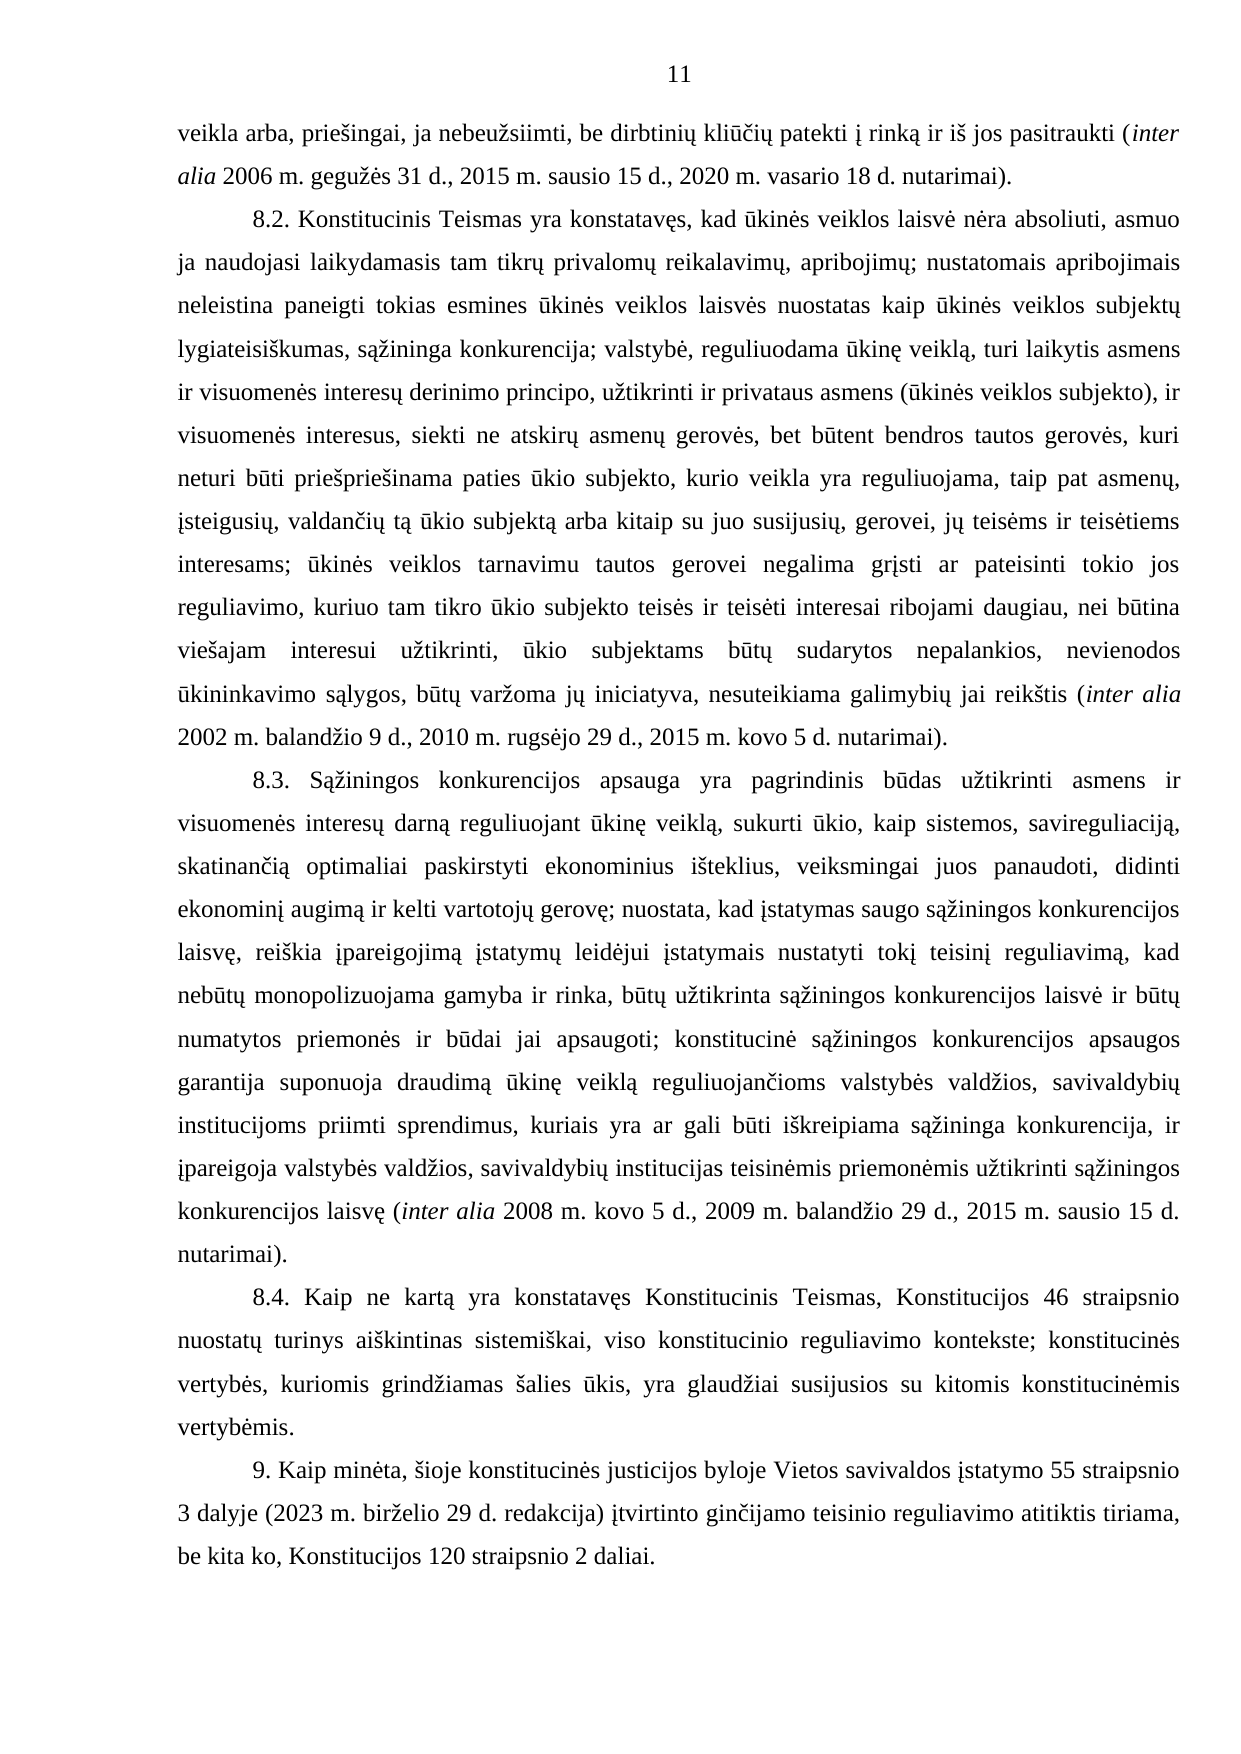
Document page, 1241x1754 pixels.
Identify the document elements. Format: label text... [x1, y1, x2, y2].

text 8.3. Sąžiningos konkurencijos apsauga yra pagrindinis būdas užtikrinti asmens ir visuomenės interesų darną reguliuojant ūkinę veiklą, sukurti ūkio, kaip sistemos, savireguliaciją, skatinančią optimaliai paskirstyti ekonominius išteklius, veiksmingai juos panaudoti, didinti ekonominį augimą ir kelti vartotojų gerovę; nuostata, kad įstatymas saugo sąžiningos konkurencijos laisvę, reiškia įpareigojimą įstatymų leidėjui įstatymais nustatyti tokį teisinį reguliavimą, kad nebūtų monopolizuojama gamyba ir rinka, būtų užtikrinta sąžiningos konkurencijos laisvė ir būtų numatytos priemonės ir būdai jai apsaugoti; konstitucinė sąžiningos konkurencijos apsaugos garantija suponuoja draudimą ūkinę veiklą reguliuojančioms valstybės valdžios, savivaldybių institucijoms priimti sprendimus, kuriais yra ar gali būti iškreipiama sąžininga konkurencija, ir įpareigoja valstybės valdžios, savivaldybių institucijas teisinėmis priemonėmis užtikrinti sąžiningos konkurencijos laisvę (inter alia 2008 m. kovo 5 d., 2009 m. balandžio 29 d., 2015 m. sausio 15 d. nutarimai). [177, 765, 1181, 1268]
text veikla arba, priešingai, ja nebeužsiimti, be dirbtinių kliūčių patekti į rinką ir iš jos pasitraukti (inter alia 2006 m. gegužės 31 d., 2015 m. sausio 15 d., 2020 m. vasario 18 d. nutarimai). [177, 118, 1181, 190]
text 8.2. Konstitucinis Teismas yra konstatavęs, kad ūkinės veiklos laisvė nėra absoliuti, asmuo ja naudojasi laikydamasis tam tikrų privalomų reikalavimų, apribojimų; nustatomais apribojimais neleistina paneigti tokias esmines ūkinės veiklos laisvės nuostatas kaip ūkinės veiklos subjektų lygiateisiškumas, sąžininga konkurencija; valstybė, reguliuodama ūkinę veiklą, turi laikytis asmens ir visuomenės interesų derinimo principo, užtikrinti ir privataus asmens (ūkinės veiklos subjekto), ir visuomenės interesus, siekti ne atskirų asmenų gerovės, bet būtent bendros tautos gerovės, kuri neturi būti priešpriešinama paties ūkio subjekto, kurio veikla yra reguliuojama, taip pat asmenų, įsteigusių, valdančių tą ūkio subjektą arba kitaip su juo susijusių, gerovei, jų teisėms ir teisėtiems interesams; ūkinės veiklos tarnavimu tautos gerovei negalima grįsti ar pateisinti tokio jos reguliavimo, kuriuo tam tikro ūkio subjekto teisės ir teisėti interesai ribojami daugiau, nei būtina viešajam interesui užtikrinti, ūkio subjektams būtų sudarytos nepalankios, nevienodos ūkininkavimo sąlygos, būtų varžoma jų iniciatyva, nesuteikiama galimybių jai reikštis (inter alia 2002 m. balandžio 9 d., 2010 m. rugsėjo 29 d., 2015 m. kovo 5 d. nutarimai). [177, 204, 1181, 751]
text 8.4. Kaip ne kartą yra konstatavęs Konstitucinis Teismas, Konstitucijos 46 straipsnio nuostatų turinys aiškintinas sistemiškai, viso konstitucinio reguliavimo kontekste; konstitucinės vertybės, kuriomis grindžiamas šalies ūkis, yra glaudžiai susijusios su kitomis konstitucinėmis vertybėmis. [177, 1282, 1181, 1441]
text 9. Kaip minėta, šioje konstitucinės justicijos byloje Vietos savivaldos įstatymo 55 straipsnio 3 dalyje (2023 m. birželio 29 d. redakcija) įtvirtinto ginčijamo teisinio reguliavimo atitiktis tiriama, be kita ko, Konstitucijos 120 straipsnio 2 daliai. [177, 1455, 1181, 1570]
